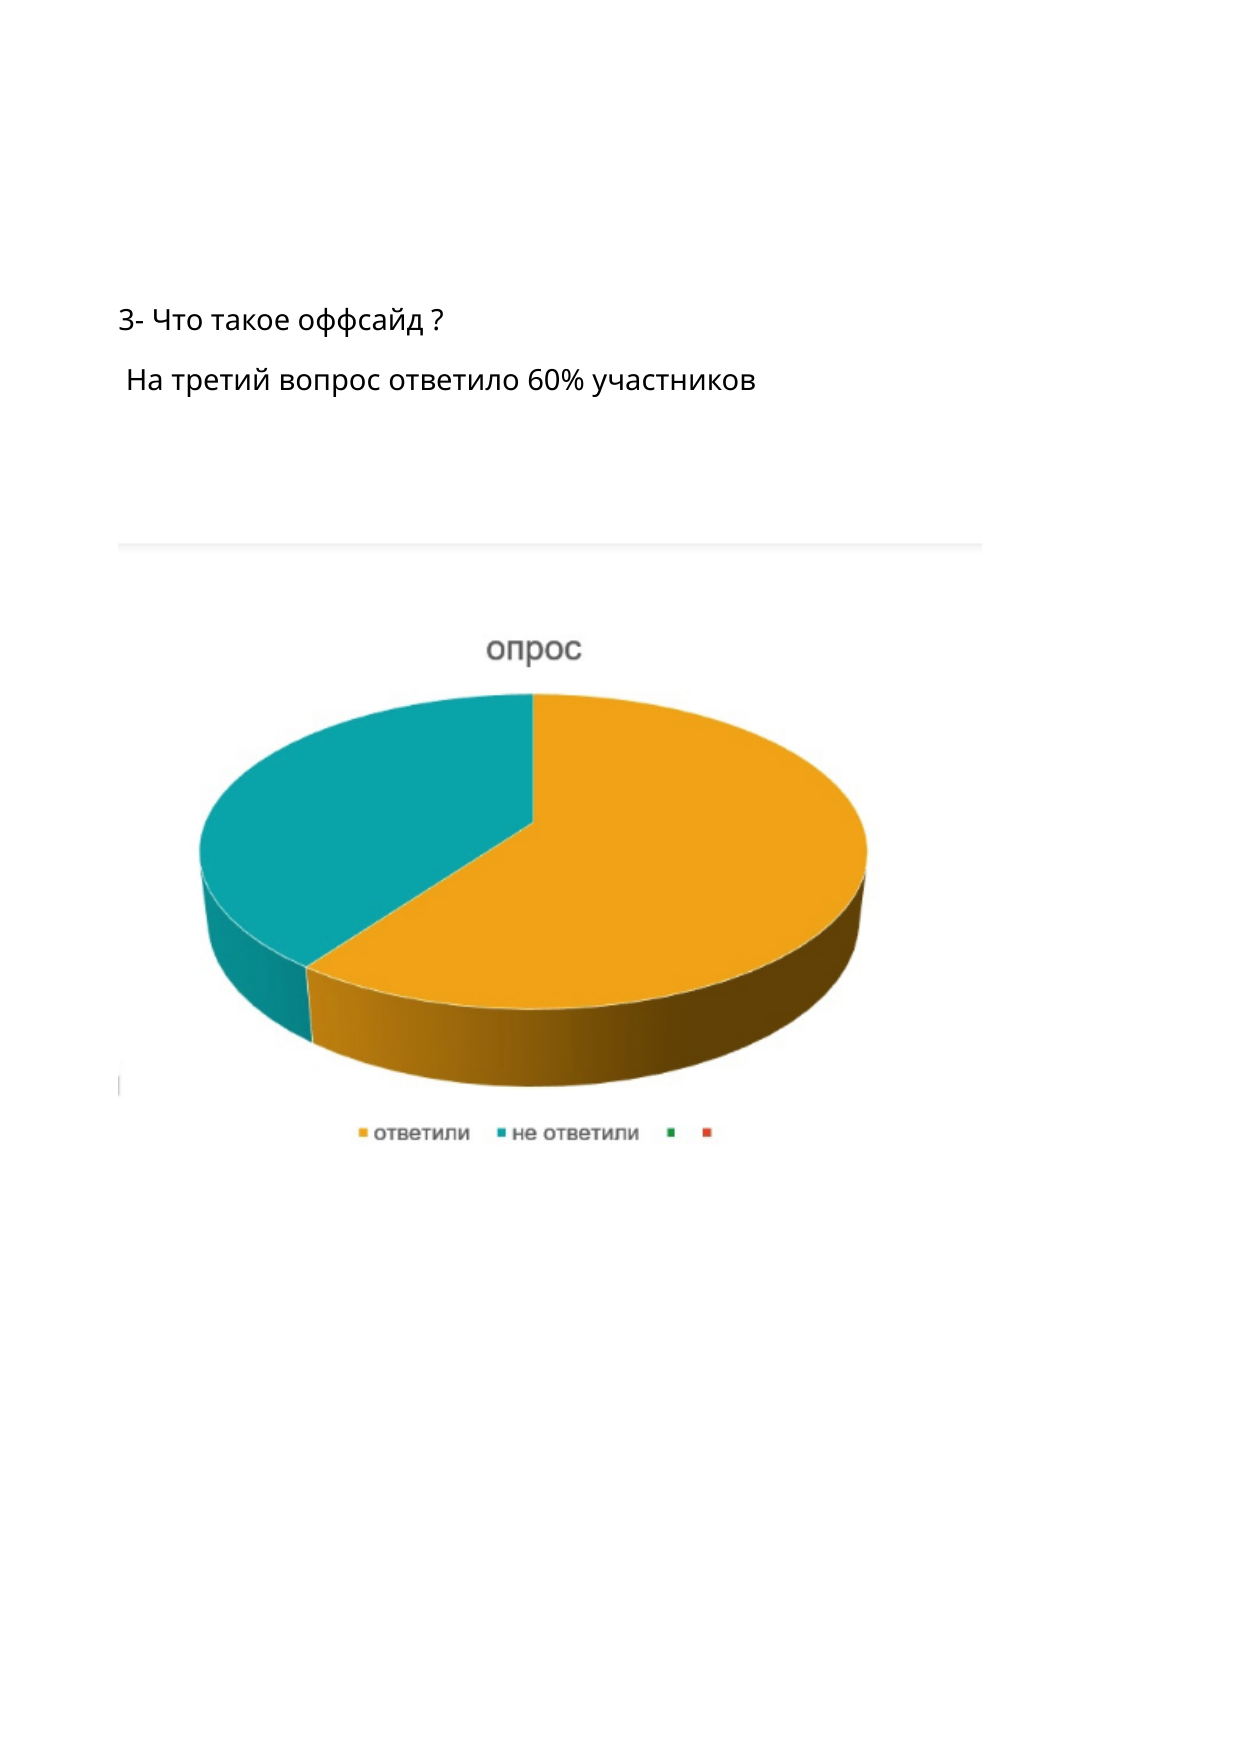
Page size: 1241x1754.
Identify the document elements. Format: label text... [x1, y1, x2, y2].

text На третий вопрос ответило 60% участников [118, 359, 1122, 399]
text 3- Что такое оффсайд ? [118, 299, 1122, 338]
